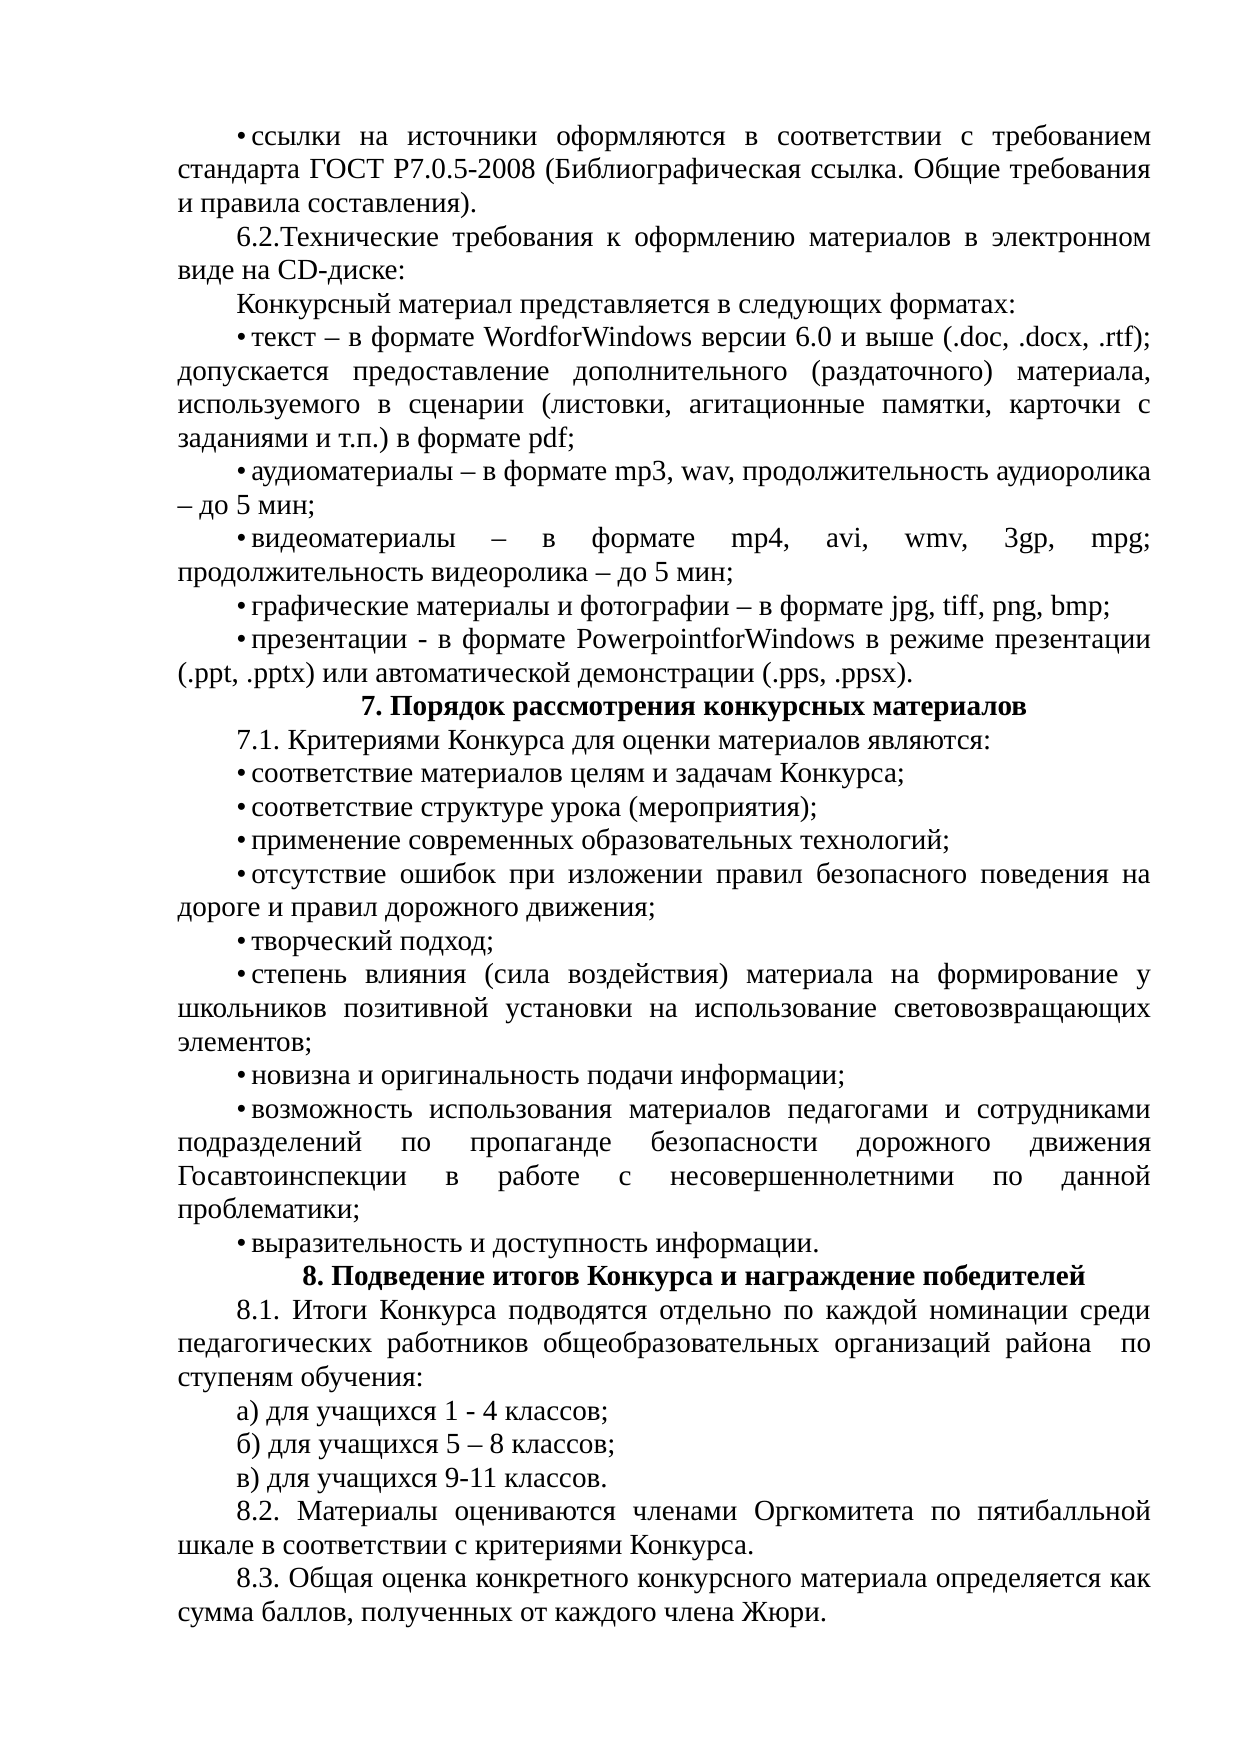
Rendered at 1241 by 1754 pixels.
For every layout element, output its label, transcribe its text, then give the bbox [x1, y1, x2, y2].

text • отсутствие ошибок при изложении правил безопасного поведения на дороге и правил дорожного движения; [177, 856, 1152, 923]
text 7.1. Критериями Конкурса для оценки материалов являются: [177, 722, 1152, 755]
text • творческий подход; [177, 923, 1152, 957]
text 6.2.Технические требования к оформлению материалов в электронном виде на CD-диске: [177, 219, 1152, 286]
text • степень влияния (сила воздействия) материала на формирование у школьников позитивной установки на использование световозвращающих элементов; [177, 957, 1152, 1057]
text • выразительность и доступность информации. [177, 1225, 1152, 1258]
text • видеоматериалы – в формате mp4, avi, wmv, 3gp, mpg; продолжительность видеоролика – до 5 мин; [177, 521, 1152, 588]
text • новизна и оригинальность подачи информации; [177, 1057, 1152, 1091]
text 7. Порядок рассмотрения конкурсных материалов [177, 688, 1152, 722]
text • соответствие материалов целям и задачам Конкурса; [177, 755, 1152, 789]
text • презентации - в формате PowerpointforWindows в режиме презентации (.ppt, .pptx) или автоматической демонстрации (.pps, .ppsx). [177, 621, 1152, 688]
text 8.2. Материалы оцениваются членами Оргкомитета по пятибалльной шкале в соответствии с критериями Конкурса. [177, 1493, 1152, 1560]
text 8. Подведение итогов Конкурса и награждение победителей [177, 1258, 1152, 1292]
text 8.1. Итоги Конкурса подводятся отдельно по каждой номинации среди педагогических работников общеобразовательных организаций района по ступеням обучения: [177, 1292, 1152, 1393]
text Конкурсный материал представляется в следующих форматах: [177, 286, 1152, 319]
text • графические материалы и фотографии – в формате jpg, tiff, png, bmp; [177, 588, 1152, 621]
text • текст – в формате WordforWindows версии 6.0 и выше (.doc, .docx, .rtf); допускается предоставление дополнительного (раздаточного) материала, используемого в сценарии (листовки, агитационные памятки, карточки с заданиями и т.п.) в формате pdf; [177, 319, 1152, 453]
text • ссылки на источники оформляются в соответствии с требованием стандарта ГОСТ Р7.0.5-2008 (Библиографическая ссылка. Общие требования и правила составления). [177, 118, 1152, 219]
text • соответствие структуре урока (мероприятия); [177, 789, 1152, 822]
text 8.3. Общая оценка конкретного конкурсного материала определяется как сумма баллов, полученных от каждого члена Жюри. [177, 1560, 1152, 1627]
text б) для учащихся 5 – 8 классов; [177, 1426, 1152, 1460]
text в) для учащихся 9-11 классов. [177, 1460, 1152, 1493]
text • аудиоматериалы – в формате mp3, wav, продолжительность аудиоролика – до 5 мин; [177, 453, 1152, 521]
text а) для учащихся 1 - 4 классов; [177, 1393, 1152, 1426]
text • применение современных образовательных технологий; [177, 822, 1152, 856]
text • возможность использования материалов педагогами и сотрудниками подразделений по пропаганде безопасности дорожного движения Госавтоинспекции в работе с несовершеннолетними по данной проблематики; [177, 1091, 1152, 1225]
